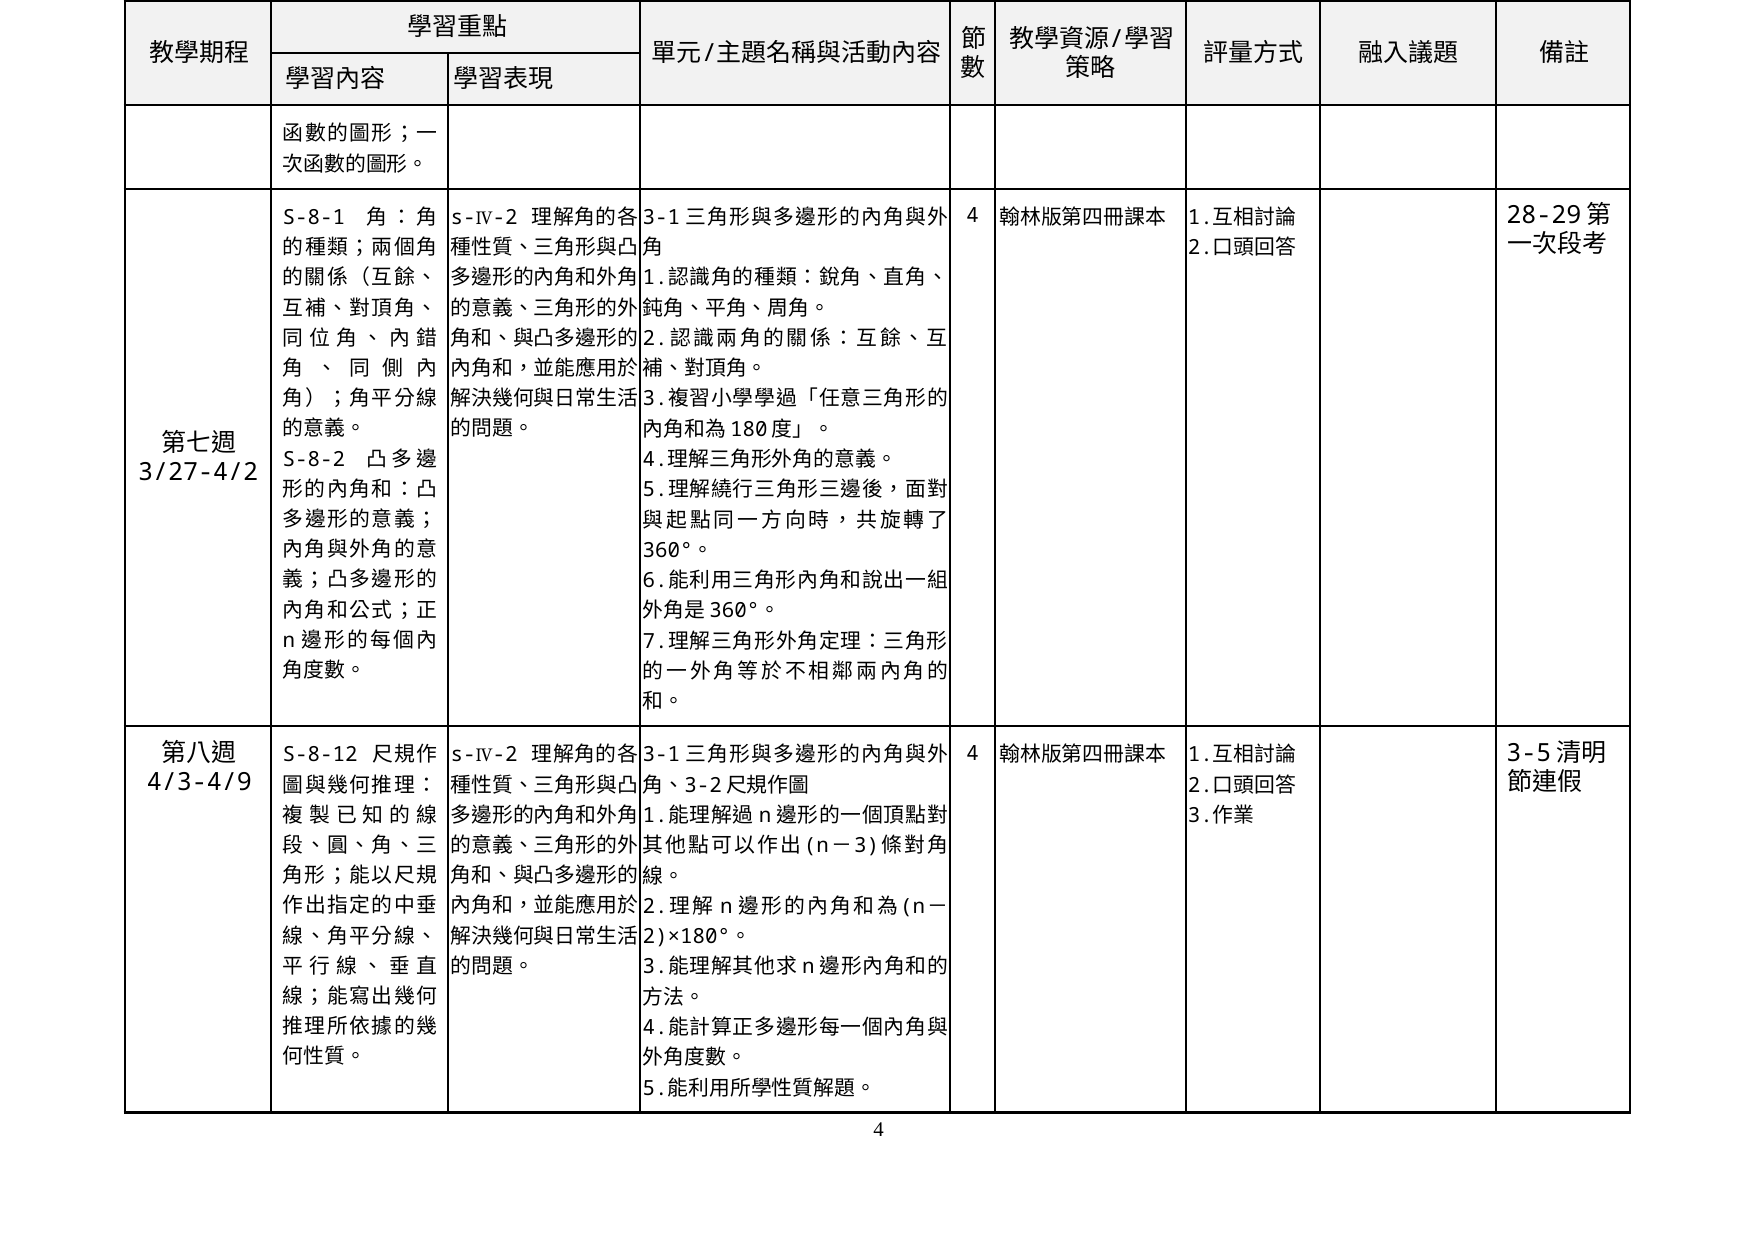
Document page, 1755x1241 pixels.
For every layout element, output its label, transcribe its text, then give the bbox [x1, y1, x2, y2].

table_cell S-8-12 尺規作圖與幾何推理：複製已知的線段、圓、角、三角形；能以尺規作出指定的中垂線、角平分線、平行線、垂直線；能寫出幾何推理所依據的幾何性質。 [272, 727, 447, 1111]
table_cell [996, 106, 1185, 187]
table_cell 1.互相討論 2.口頭回答 [1187, 190, 1319, 725]
table_cell s-Ⅳ-2 理解角的各種性質、三角形與凸多邊形的內角和外角的意義、三角形的外角和、與凸多邊形的內角和，並能應用於解決幾何與日常生活的問題。 [449, 190, 639, 725]
table_cell S-8-1 角：角的種類；兩個角的關係（互餘、互補、對頂角、同位角、內錯角、同側內角）；角平分線的意義。 S-8-2 凸多邊形的內角和：凸多邊形的意義；內角與外角的意義；凸多邊形的內角和公式；正n邊形的每個內角度數。 [272, 190, 447, 725]
table_cell [449, 106, 639, 187]
table_cell [1321, 190, 1495, 725]
table_cell [126, 106, 270, 187]
table_cell 翰林版第四冊課本 [996, 190, 1185, 725]
table_cell 3-5清明節連假 [1497, 727, 1629, 1111]
table_cell 第七週3/27-4/2 [126, 190, 270, 725]
table_cell 函數的圖形；一次函數的圖形。 [272, 106, 447, 187]
table_cell 1.互相討論 2.口頭回答 3.作業 [1187, 727, 1319, 1111]
table_cell s-Ⅳ-2 理解角的各種性質、三角形與凸多邊形的內角和外角的意義、三角形的外角和、與凸多邊形的內角和，並能應用於解決幾何與日常生活的問題。 [449, 727, 639, 1111]
table_cell [951, 106, 994, 187]
table_cell 學習內容 [272, 54, 447, 104]
table_cell 4 [951, 190, 994, 725]
table_cell [641, 106, 949, 187]
table_header 教學資源/學習策略 [996, 2, 1185, 104]
table_cell 28-29第一次段考 [1497, 190, 1629, 725]
table_cell 學習表現 [449, 54, 639, 104]
table_cell 第八週 4/3-4/9 [126, 727, 270, 1111]
table_cell 3-1三角形與多邊形的內角與外角 1.認識角的種類：銳角、直角、鈍角、平角、周角。 2.認識兩角的關係：互餘、互補、對頂角。 3.複習小學學過「任意三角形的內角和為180度」。 4.理解三角形外角的意義。 5.理解繞行三角形三邊後，面對與起點同一方向時，共旋轉了360°。 6.能利用三角形內角和說出一組外角是360°。 7.理解三角形外角定理：三角形的一外角等於不相鄰兩內角的和。 [641, 190, 949, 725]
table_cell 4 [951, 727, 994, 1111]
table_cell [1321, 106, 1495, 187]
table_header 評量方式 [1187, 2, 1319, 104]
table_cell 3-1三角形與多邊形的內角與外角、3-2尺規作圖 1.能理解過n邊形的一個頂點對其他點可以作出(n－3)條對角線。 2.理解n邊形的內角和為(n－2)×180°。 3.能理解其他求n邊形內角和的方法。 4.能計算正多邊形每一個內角與外角度數。 5.能利用所學性質解題。 [641, 727, 949, 1111]
table_header 學習重點 [272, 2, 639, 52]
table_header 融入議題 [1321, 2, 1495, 104]
table_header 備註 [1497, 2, 1629, 104]
table_cell [1187, 106, 1319, 187]
table_header 單元/主題名稱與活動內容 [641, 2, 949, 104]
table_cell [1497, 106, 1629, 187]
table_cell [1321, 727, 1495, 1111]
table_header 節數 [951, 2, 994, 104]
table_header 教學期程 [126, 2, 270, 104]
table_cell 翰林版第四冊課本 [996, 727, 1185, 1111]
